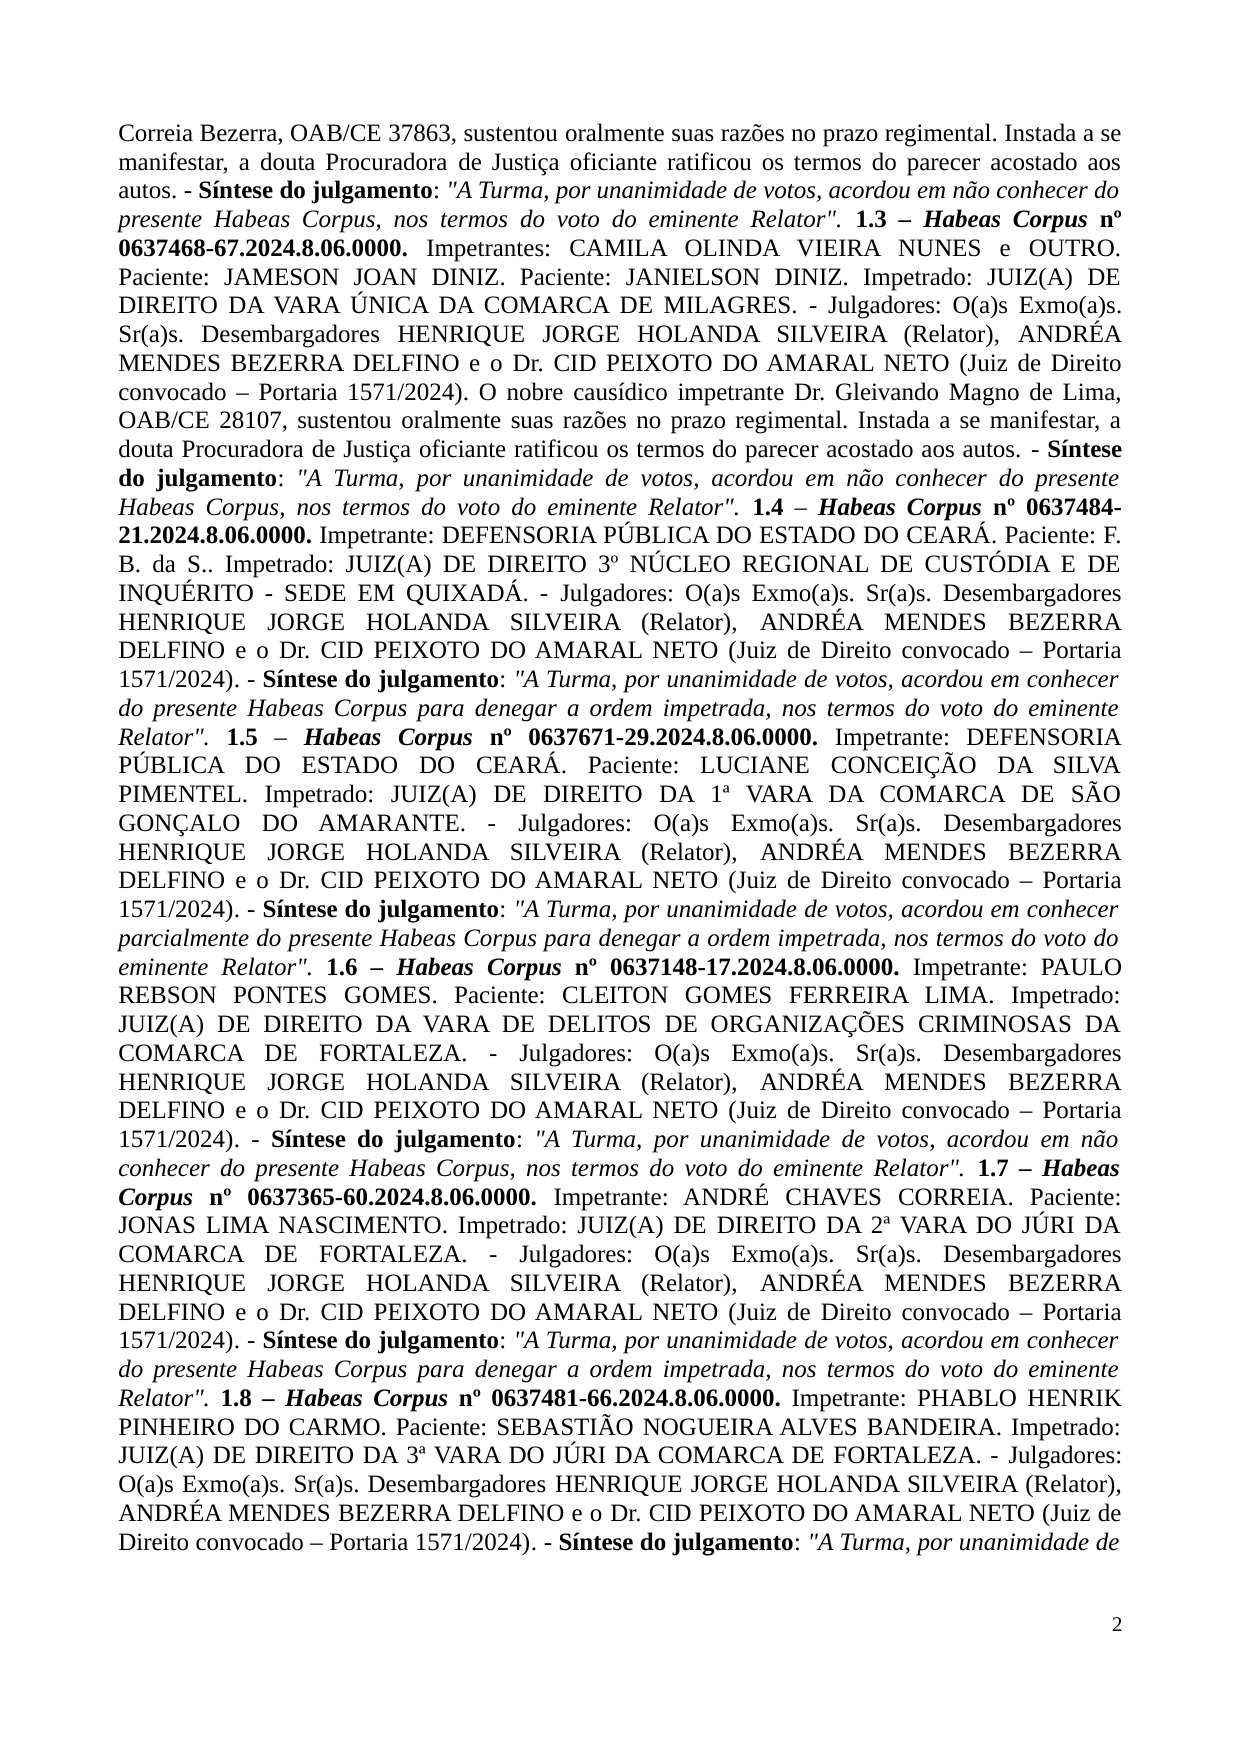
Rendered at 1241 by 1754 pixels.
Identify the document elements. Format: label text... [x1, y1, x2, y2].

text Correia Bezerra, OAB/CE 37863, sustentou oralmente suas razões no prazo regimental. Instada a se manifestar, a douta Procuradora de Justiça oficiante ratificou os termos do parecer acostado aos autos. - Síntese do julgamento: "A Turma, por unanimidade de votos, acordou em não conhecer do presente Habeas Corpus, nos termos do voto do eminente Relator". 1.3 – Habeas Corpus nº 0637468-67.2024.8.06.0000. Impetrantes: CAMILA OLINDA VIEIRA NUNES e OUTRO. Paciente: JAMESON JOAN DINIZ. Paciente: JANIELSON DINIZ. Impetrado: JUIZ(A) DE DIREITO DA VARA ÚNICA DA COMARCA DE MILAGRES. - Julgadores: O(a)s Exmo(a)s. Sr(a)s. Desembargadores HENRIQUE JORGE HOLANDA SILVEIRA (Relator), ANDRÉA MENDES BEZERRA DELFINO e o Dr. CID PEIXOTO DO AMARAL NETO (Juiz de Direito convocado – Portaria 1571/2024). O nobre causídico impetrante Dr. Gleivando Magno de Lima, OAB/CE 28107, sustentou oralmente suas razões no prazo regimental. Instada a se manifestar, a douta Procuradora de Justiça oficiante ratificou os termos do parecer acostado aos autos. - Síntese do julgamento: "A Turma, por unanimidade de votos, acordou em não conhecer do presente Habeas Corpus, nos termos do voto do eminente Relator". 1.4 – Habeas Corpus nº 0637484-21.2024.8.06.0000. Impetrante: DEFENSORIA PÚBLICA DO ESTADO DO CEARÁ. Paciente: F. B. da S.. Impetrado: JUIZ(A) DE DIREITO 3º NÚCLEO REGIONAL DE CUSTÓDIA E DE INQUÉRITO - SEDE EM QUIXADÁ. - Julgadores: O(a)s Exmo(a)s. Sr(a)s. Desembargadores HENRIQUE JORGE HOLANDA SILVEIRA (Relator), ANDRÉA MENDES BEZERRA DELFINO e o Dr. CID PEIXOTO DO AMARAL NETO (Juiz de Direito convocado – Portaria 1571/2024). - Síntese do julgamento: "A Turma, por unanimidade de votos, acordou em conhecer do presente Habeas Corpus para denegar a ordem impetrada, nos termos do voto do eminente Relator". 1.5 – Habeas Corpus nº 0637671-29.2024.8.06.0000. Impetrante: DEFENSORIA PÚBLICA DO ESTADO DO CEARÁ. Paciente: LUCIANE CONCEIÇÃO DA SILVA PIMENTEL. Impetrado: JUIZ(A) DE DIREITO DA 1ª VARA DA COMARCA DE SÃO GONÇALO DO AMARANTE. - Julgadores: O(a)s Exmo(a)s. Sr(a)s. Desembargadores HENRIQUE JORGE HOLANDA SILVEIRA (Relator), ANDRÉA MENDES BEZERRA DELFINO e o Dr. CID PEIXOTO DO AMARAL NETO (Juiz de Direito convocado – Portaria 1571/2024). - Síntese do julgamento: "A Turma, por unanimidade de votos, acordou em conhecer parcialmente do presente Habeas Corpus para denegar a ordem impetrada, nos termos do voto do eminente Relator". 1.6 – Habeas Corpus nº 0637148-17.2024.8.06.0000. Impetrante: PAULO REBSON PONTES GOMES. Paciente: CLEITON GOMES FERREIRA LIMA. Impetrado: JUIZ(A) DE DIREITO DA VARA DE DELITOS DE ORGANIZAÇÕES CRIMINOSAS DA COMARCA DE FORTALEZA. - Julgadores: O(a)s Exmo(a)s. Sr(a)s. Desembargadores HENRIQUE JORGE HOLANDA SILVEIRA (Relator), ANDRÉA MENDES BEZERRA DELFINO e o Dr. CID PEIXOTO DO AMARAL NETO (Juiz de Direito convocado – Portaria 1571/2024). - Síntese do julgamento: "A Turma, por unanimidade de votos, acordou em não conhecer do presente Habeas Corpus, nos termos do voto do eminente Relator". 1.7 – Habeas Corpus nº 0637365-60.2024.8.06.0000. Impetrante: ANDRÉ CHAVES CORREIA. Paciente: JONAS LIMA NASCIMENTO. Impetrado: JUIZ(A) DE DIREITO DA 2ª VARA DO JÚRI DA COMARCA DE FORTALEZA. - Julgadores: O(a)s Exmo(a)s. Sr(a)s. Desembargadores HENRIQUE JORGE HOLANDA SILVEIRA (Relator), ANDRÉA MENDES BEZERRA DELFINO e o Dr. CID PEIXOTO DO AMARAL NETO (Juiz de Direito convocado – Portaria 1571/2024). - Síntese do julgamento: "A Turma, por unanimidade de votos, acordou em conhecer do presente Habeas Corpus para denegar a ordem impetrada, nos termos do voto do eminente Relator". 1.8 – Habeas Corpus nº 0637481-66.2024.8.06.0000. Impetrante: PHABLO HENRIK PINHEIRO DO CARMO. Paciente: SEBASTIÃO NOGUEIRA ALVES BANDEIRA. Impetrado: JUIZ(A) DE DIREITO DA 3ª VARA DO JÚRI DA COMARCA DE FORTALEZA. - Julgadores: O(a)s Exmo(a)s. Sr(a)s. Desembargadores HENRIQUE JORGE HOLANDA SILVEIRA (Relator), ANDRÉA MENDES BEZERRA DELFINO e o Dr. CID PEIXOTO DO AMARAL NETO (Juiz de Direito convocado – Portaria 1571/2024). - Síntese do julgamento: "A Turma, por unanimidade de [118, 118, 1122, 1556]
